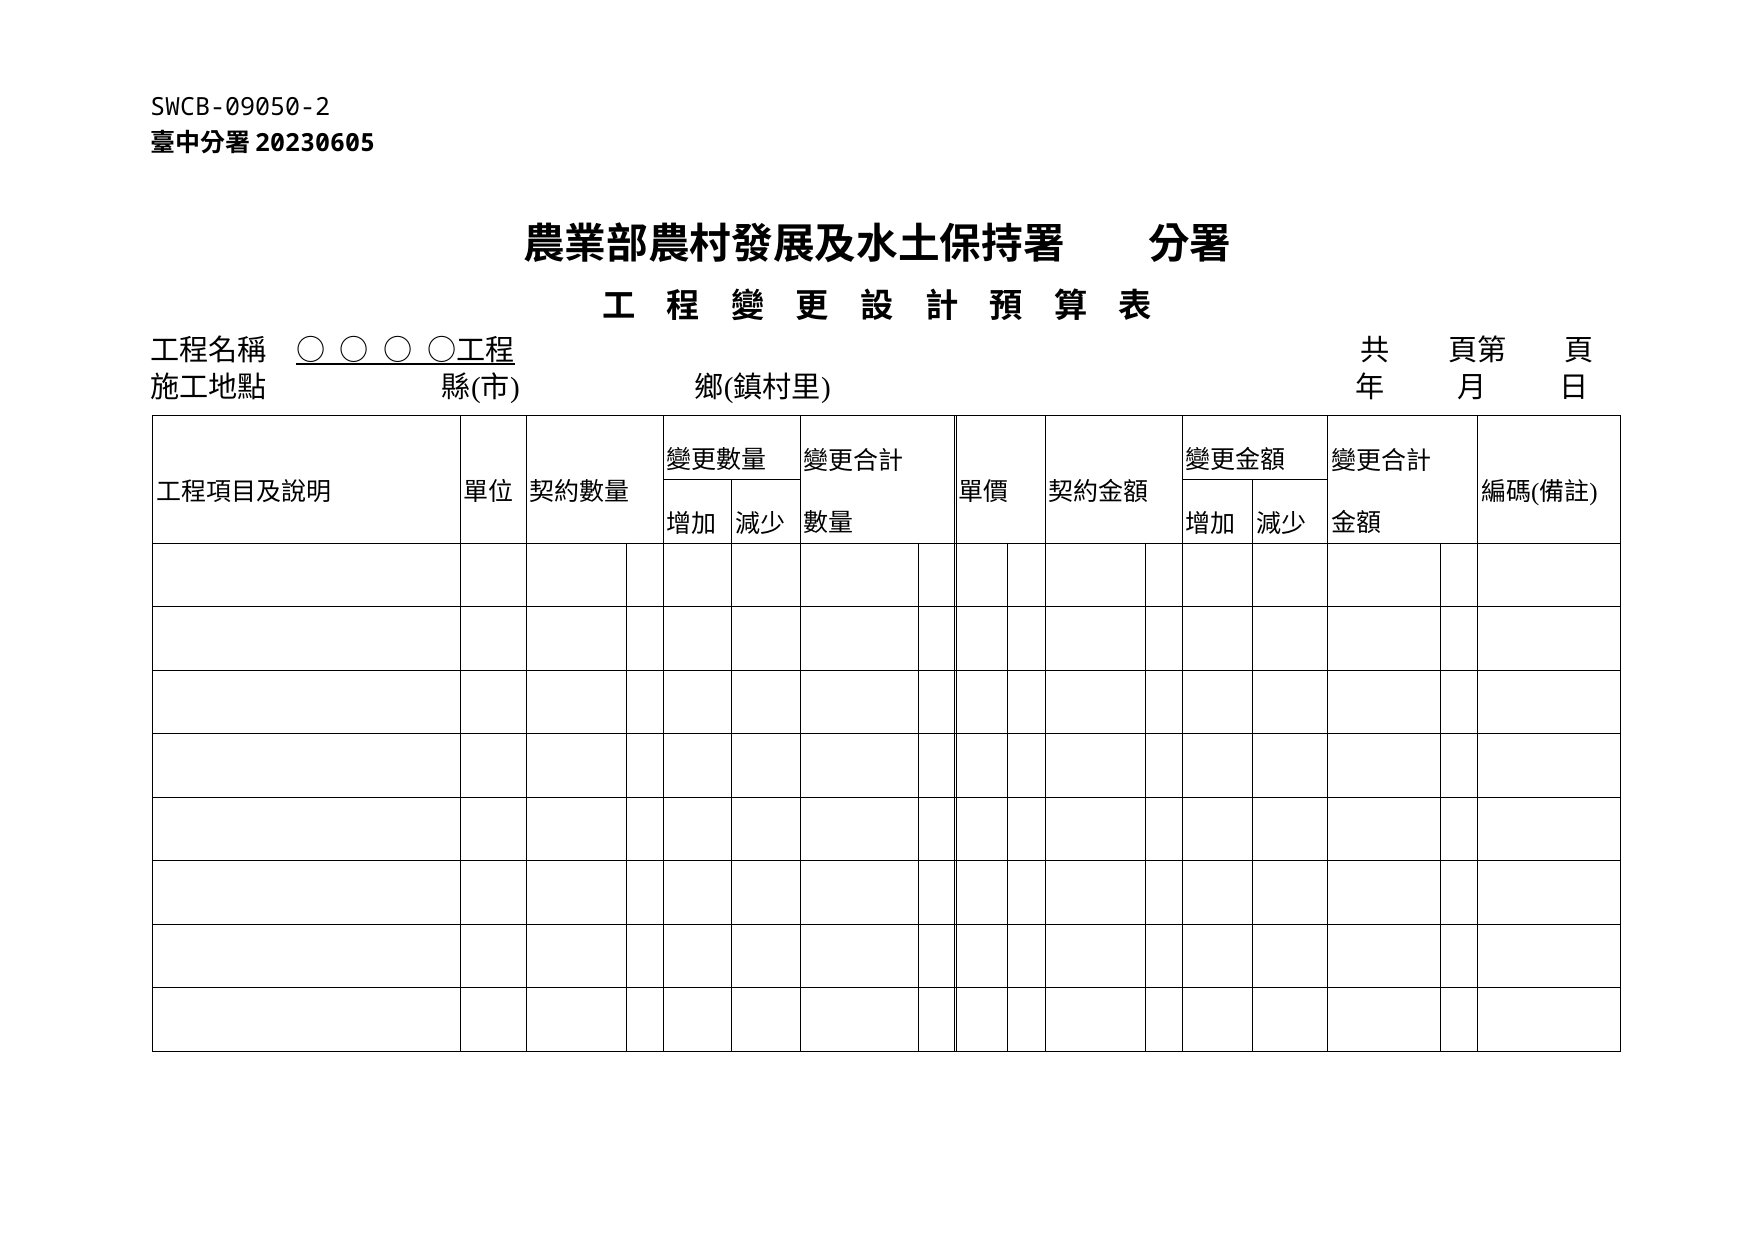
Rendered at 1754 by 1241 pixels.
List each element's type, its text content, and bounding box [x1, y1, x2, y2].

table_cell [1478, 671, 1620, 733]
table_cell [801, 798, 918, 860]
table_cell [801, 988, 918, 1051]
table_cell [1146, 988, 1182, 1051]
table_cell [153, 988, 460, 1051]
table_cell [957, 925, 1007, 987]
table_cell [627, 861, 663, 924]
table_cell [461, 798, 526, 860]
table_cell [957, 544, 1007, 606]
table_cell [1183, 988, 1252, 1051]
table_cell [801, 544, 918, 606]
table_cell [461, 671, 526, 733]
table_cell [732, 734, 800, 797]
table_cell [153, 734, 460, 797]
table_cell [153, 925, 460, 987]
table_cell [153, 607, 460, 669]
table_cell [1146, 671, 1182, 733]
table_cell [627, 734, 663, 797]
table_header 編碼(備註) [1478, 416, 1620, 542]
table_cell 減少 [1253, 480, 1327, 542]
table_cell [1046, 861, 1145, 924]
table_header 變更金額 [1183, 416, 1327, 479]
table_cell [1146, 861, 1182, 924]
table_cell [1328, 544, 1440, 606]
table_cell [527, 671, 626, 733]
table_cell [1328, 798, 1440, 860]
table_cell [1008, 734, 1045, 797]
table_cell [1441, 988, 1477, 1051]
text 施工地點 縣(市) 鄉(鎮村里) 年 月 日 [150, 378, 478, 403]
table_cell [1253, 607, 1327, 669]
table_cell [801, 861, 918, 924]
table_cell [957, 988, 1007, 1051]
table_cell [461, 861, 526, 924]
text 施工地點 縣(市) 鄉(鎮村里) 年 月 日 [727, 378, 1604, 403]
table_cell [627, 988, 663, 1051]
table_cell [1328, 925, 1440, 987]
table_cell [732, 925, 800, 987]
table_cell [664, 607, 731, 669]
table_header 單價 [957, 416, 1045, 542]
table_cell [1478, 988, 1620, 1051]
table_header 變更數量 [664, 416, 800, 479]
table_header 單位 [461, 416, 526, 542]
table_cell [1441, 544, 1477, 606]
table_cell [732, 607, 800, 669]
table_cell [732, 544, 800, 606]
table_cell [1183, 861, 1252, 924]
table_cell [627, 925, 663, 987]
table_cell [1008, 925, 1045, 987]
table_cell [664, 671, 731, 733]
table_header 變更合計 數量 [801, 416, 954, 542]
table_cell [1046, 925, 1145, 987]
table_cell [1183, 607, 1252, 669]
table_cell [919, 798, 954, 860]
table_cell [1146, 544, 1182, 606]
table_cell [732, 861, 800, 924]
table_cell [1046, 988, 1145, 1051]
table_header 契約金額 [1046, 416, 1182, 542]
table_cell [1046, 544, 1145, 606]
table_cell [1008, 544, 1045, 606]
table_cell [1478, 861, 1620, 924]
table_cell 增加 [1183, 480, 1252, 542]
text 農業部農村發展及水土保持署 分署 [150, 199, 1604, 261]
table_cell [1183, 734, 1252, 797]
table_cell [1253, 988, 1327, 1051]
table_cell [919, 607, 954, 669]
table_cell [1478, 607, 1620, 669]
table_cell 增加 [664, 480, 731, 542]
table_cell [153, 544, 460, 606]
table_cell [1441, 671, 1477, 733]
table_cell [732, 798, 800, 860]
table_cell [627, 544, 663, 606]
table_cell [919, 671, 954, 733]
table_cell [732, 671, 800, 733]
text 工程變更設計預算表 [150, 261, 1604, 324]
table_cell [919, 734, 954, 797]
table_header 變更合計 金額 [1328, 416, 1477, 542]
table_cell [527, 544, 626, 606]
table_cell [1253, 544, 1327, 606]
table_cell [664, 734, 731, 797]
table_cell [1328, 861, 1440, 924]
table_cell [627, 607, 663, 669]
table_cell [1441, 734, 1477, 797]
table_cell [1478, 798, 1620, 860]
table_cell [1183, 798, 1252, 860]
table_cell [1146, 798, 1182, 860]
table_cell [801, 734, 918, 797]
table_cell [664, 861, 731, 924]
table_cell [627, 671, 663, 733]
table_cell [1008, 798, 1045, 860]
table_cell [957, 861, 1007, 924]
table_cell [461, 734, 526, 797]
table_cell [957, 734, 1007, 797]
table_cell [527, 607, 626, 669]
table_cell [1008, 607, 1045, 669]
table_cell [1478, 544, 1620, 606]
table_cell [461, 607, 526, 669]
table_cell [957, 798, 1007, 860]
table_cell [664, 988, 731, 1051]
table_cell [801, 671, 918, 733]
table_cell [627, 798, 663, 860]
table_cell [1146, 607, 1182, 669]
table_cell [1008, 671, 1045, 733]
table_cell [1328, 734, 1440, 797]
table_cell [1478, 734, 1620, 797]
table_cell [919, 861, 954, 924]
table_cell [1478, 925, 1620, 987]
table_cell [461, 925, 526, 987]
table_cell [801, 607, 918, 669]
table_cell [1046, 607, 1145, 669]
table_cell [527, 798, 626, 860]
table_cell [153, 861, 460, 924]
table_cell [1253, 671, 1327, 733]
table_cell [1008, 988, 1045, 1051]
table_cell [153, 671, 460, 733]
table_cell [1441, 607, 1477, 669]
table_header 工程項目及說明 [153, 416, 460, 542]
table_cell [1441, 925, 1477, 987]
table_cell [527, 861, 626, 924]
table_cell [1183, 925, 1252, 987]
table_cell [1146, 925, 1182, 987]
table_cell [461, 988, 526, 1051]
table_cell [1146, 734, 1182, 797]
table_cell [1046, 671, 1145, 733]
table_cell [919, 925, 954, 987]
table_header 契約數量 [527, 416, 663, 542]
table_cell [527, 734, 626, 797]
table_cell [664, 544, 731, 606]
table_cell [664, 925, 731, 987]
table_cell [1046, 798, 1145, 860]
table_cell [1441, 798, 1477, 860]
table_cell [1328, 607, 1440, 669]
table_cell [527, 988, 626, 1051]
table_cell [957, 607, 1007, 669]
table_cell [919, 544, 954, 606]
table_cell [1328, 671, 1440, 733]
table_cell [1253, 734, 1327, 797]
table_cell 減少 [732, 480, 800, 542]
table_cell [664, 798, 731, 860]
table_cell [461, 544, 526, 606]
table_cell [527, 925, 626, 987]
table_cell [1253, 798, 1327, 860]
table_cell [957, 671, 1007, 733]
text 工程名稱 ○ ○ ○ ○工程 共 頁第 頁 [150, 340, 1604, 365]
table_cell [153, 798, 460, 860]
table_cell [732, 988, 800, 1051]
table_cell [801, 925, 918, 987]
table_cell [1441, 861, 1477, 924]
table_cell [1183, 671, 1252, 733]
table_cell [1046, 734, 1145, 797]
text 施工地點 縣(市) 鄉(鎮村里) 年 月 日 [475, 378, 730, 403]
table_cell [919, 988, 954, 1051]
table_cell [1328, 988, 1440, 1051]
table_cell [1253, 861, 1327, 924]
table_cell [1008, 861, 1045, 924]
table_cell [1253, 925, 1327, 987]
table_cell [1183, 544, 1252, 606]
